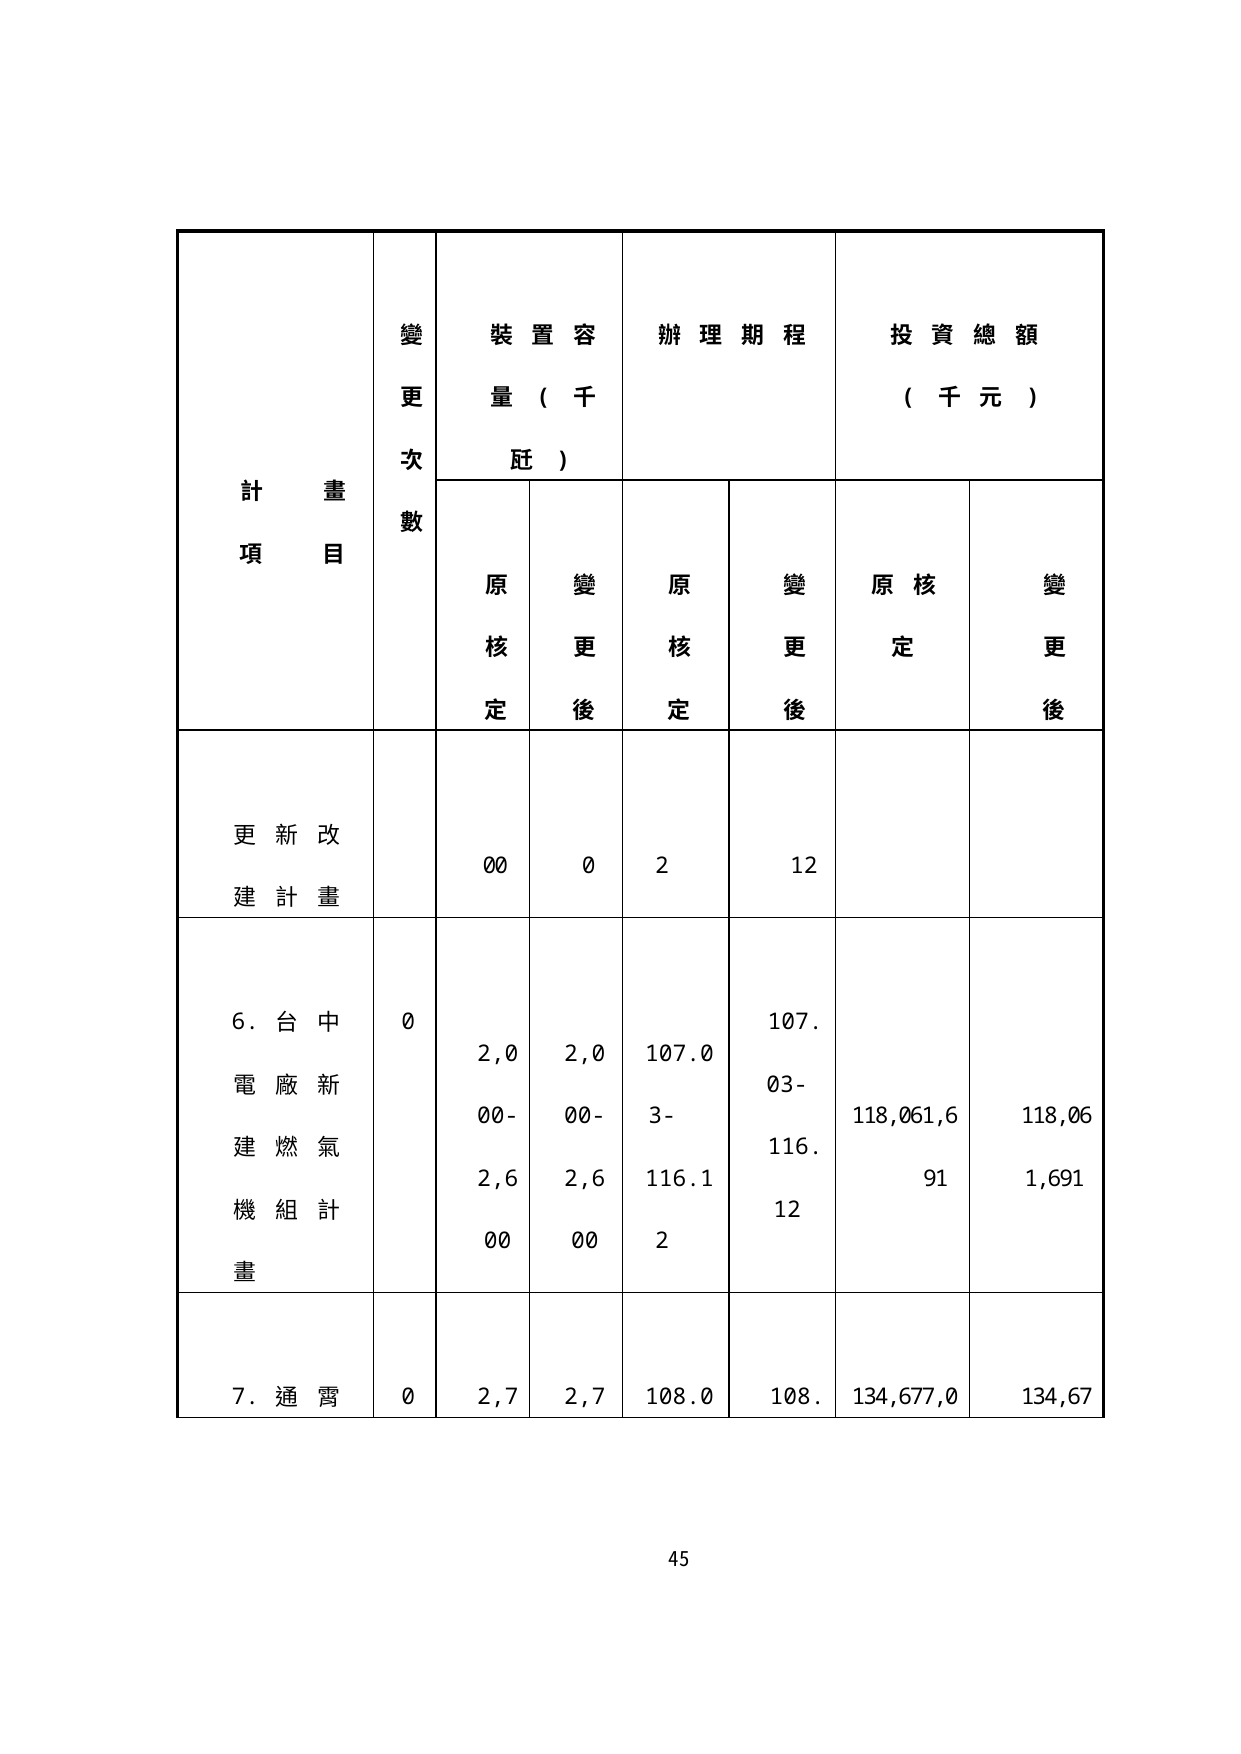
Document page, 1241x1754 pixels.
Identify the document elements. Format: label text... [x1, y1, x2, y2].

table_cell 變更後 [970, 481, 1102, 729]
table_cell 118,061,691 [836, 918, 969, 1292]
table_cell 0 [530, 731, 622, 917]
table_cell 6.台中電廠新建燃氣機組計畫 [179, 918, 373, 1292]
table_header 變更次數 [374, 233, 435, 729]
table_cell 變更後 [730, 481, 835, 729]
table_cell 原核定 [623, 481, 728, 729]
table_cell 0 [374, 918, 435, 1292]
table_header 計 畫 項 目 [179, 233, 373, 729]
table_cell 2,7 [437, 1293, 529, 1417]
table_cell 00 [437, 731, 529, 917]
table_cell 12 [730, 731, 835, 917]
table_cell 108. [730, 1293, 835, 1417]
table_cell 原核定 [836, 481, 969, 729]
table_cell [970, 731, 1102, 917]
table_cell 2,7 [530, 1293, 622, 1417]
table_header 投資總額(千元) [836, 233, 1102, 479]
table_cell 107.03-116.12 [623, 918, 728, 1292]
table_cell 變更後 [530, 481, 622, 729]
table_cell 108.0 [623, 1293, 728, 1417]
table_cell [374, 731, 435, 917]
table_cell 134,67 [970, 1293, 1102, 1417]
table_cell 更新改建計畫 [179, 731, 373, 917]
table_cell [836, 731, 969, 917]
table_cell 134,677,0 [836, 1293, 969, 1417]
table_cell 原核定 [437, 481, 529, 729]
table_cell 2,000-2,600 [530, 918, 622, 1292]
table_cell 7.通霄 [179, 1293, 373, 1417]
table_cell 0 [374, 1293, 435, 1417]
table_cell 2 [623, 731, 728, 917]
table_cell 107.03-116.12 [730, 918, 835, 1292]
table_cell 2,000-2,600 [437, 918, 529, 1292]
table_header 辦理期程 [623, 233, 835, 479]
table_cell 118,061,691 [970, 918, 1102, 1292]
table_header 裝置容量(千瓩) [437, 233, 622, 479]
